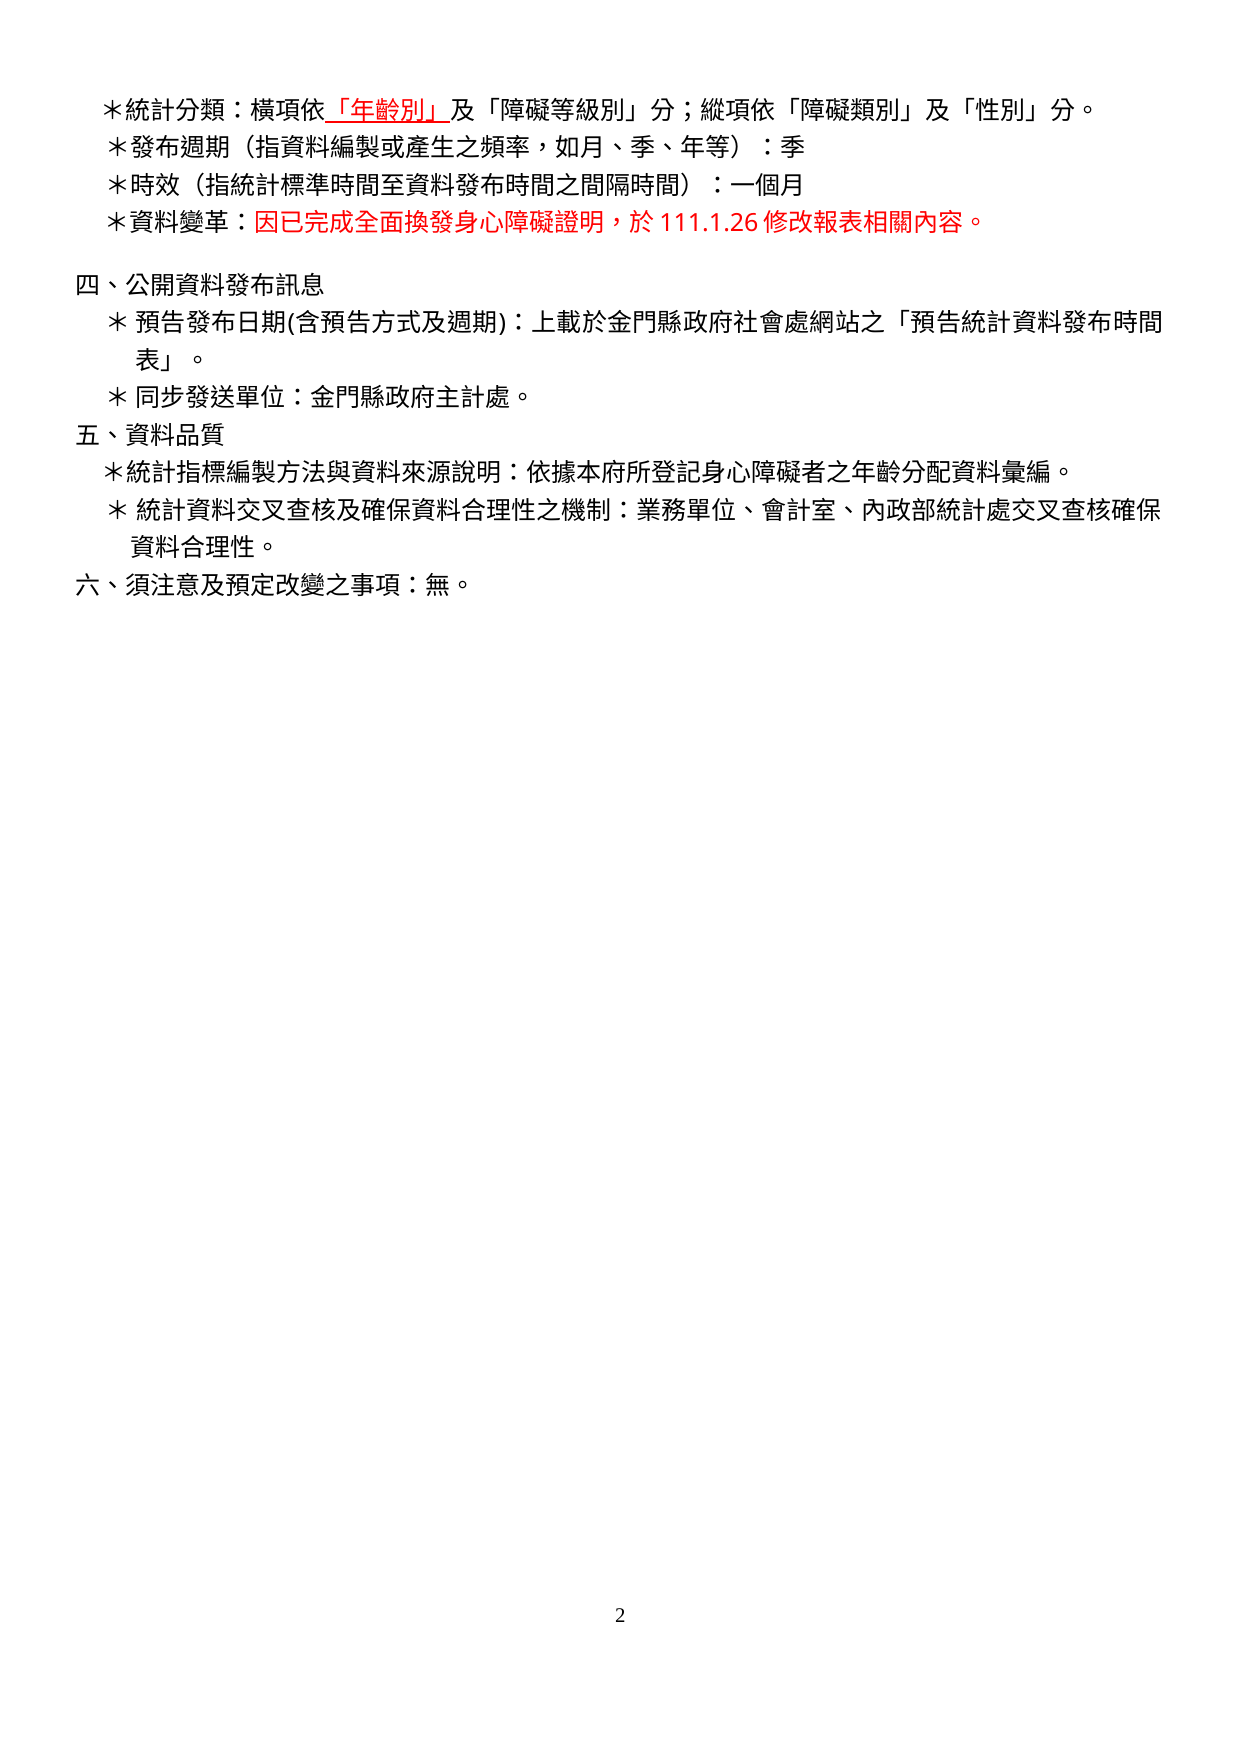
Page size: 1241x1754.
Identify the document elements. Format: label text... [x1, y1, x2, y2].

list 同步發送單位：金門縣政府主計處。 [106, 377, 1165, 415]
text ＊統計指標編製方法與資料來源說明：依據本府所登記身心障礙者之年齡分配資料彙編。 [75, 452, 1165, 490]
text ＊時效（指統計標準時間至資料發布時間之間隔時間）：一個月 [106, 165, 1165, 202]
list 預告發布日期(含預告方式及週期)：上載於金門縣政府社會處網站之「預告統計資料發布時間表」。 [106, 302, 1165, 377]
text ＊統計分類：橫項依「年齡別」及「障礙等級別」分；縱項依「障礙類別」及「性別」分。 [100, 90, 1165, 127]
text 五、資料品質 [75, 415, 1165, 452]
text ＊發布週期（指資料編製或產生之頻率，如月、季、年等）：季 [106, 127, 1165, 165]
text 四、公開資料發布訊息 [75, 265, 1165, 302]
text ＊資料變革：因已完成全面換發身心障礙證明，於111.1.26修改報表相關內容。 [75, 202, 1165, 240]
text 六、須注意及預定改變之事項：無。 [75, 565, 1165, 602]
list 統計資料交叉查核及確保資料合理性之機制：業務單位、會計室、內政部統計處交叉查核確保資料合理性。 [106, 490, 1165, 565]
